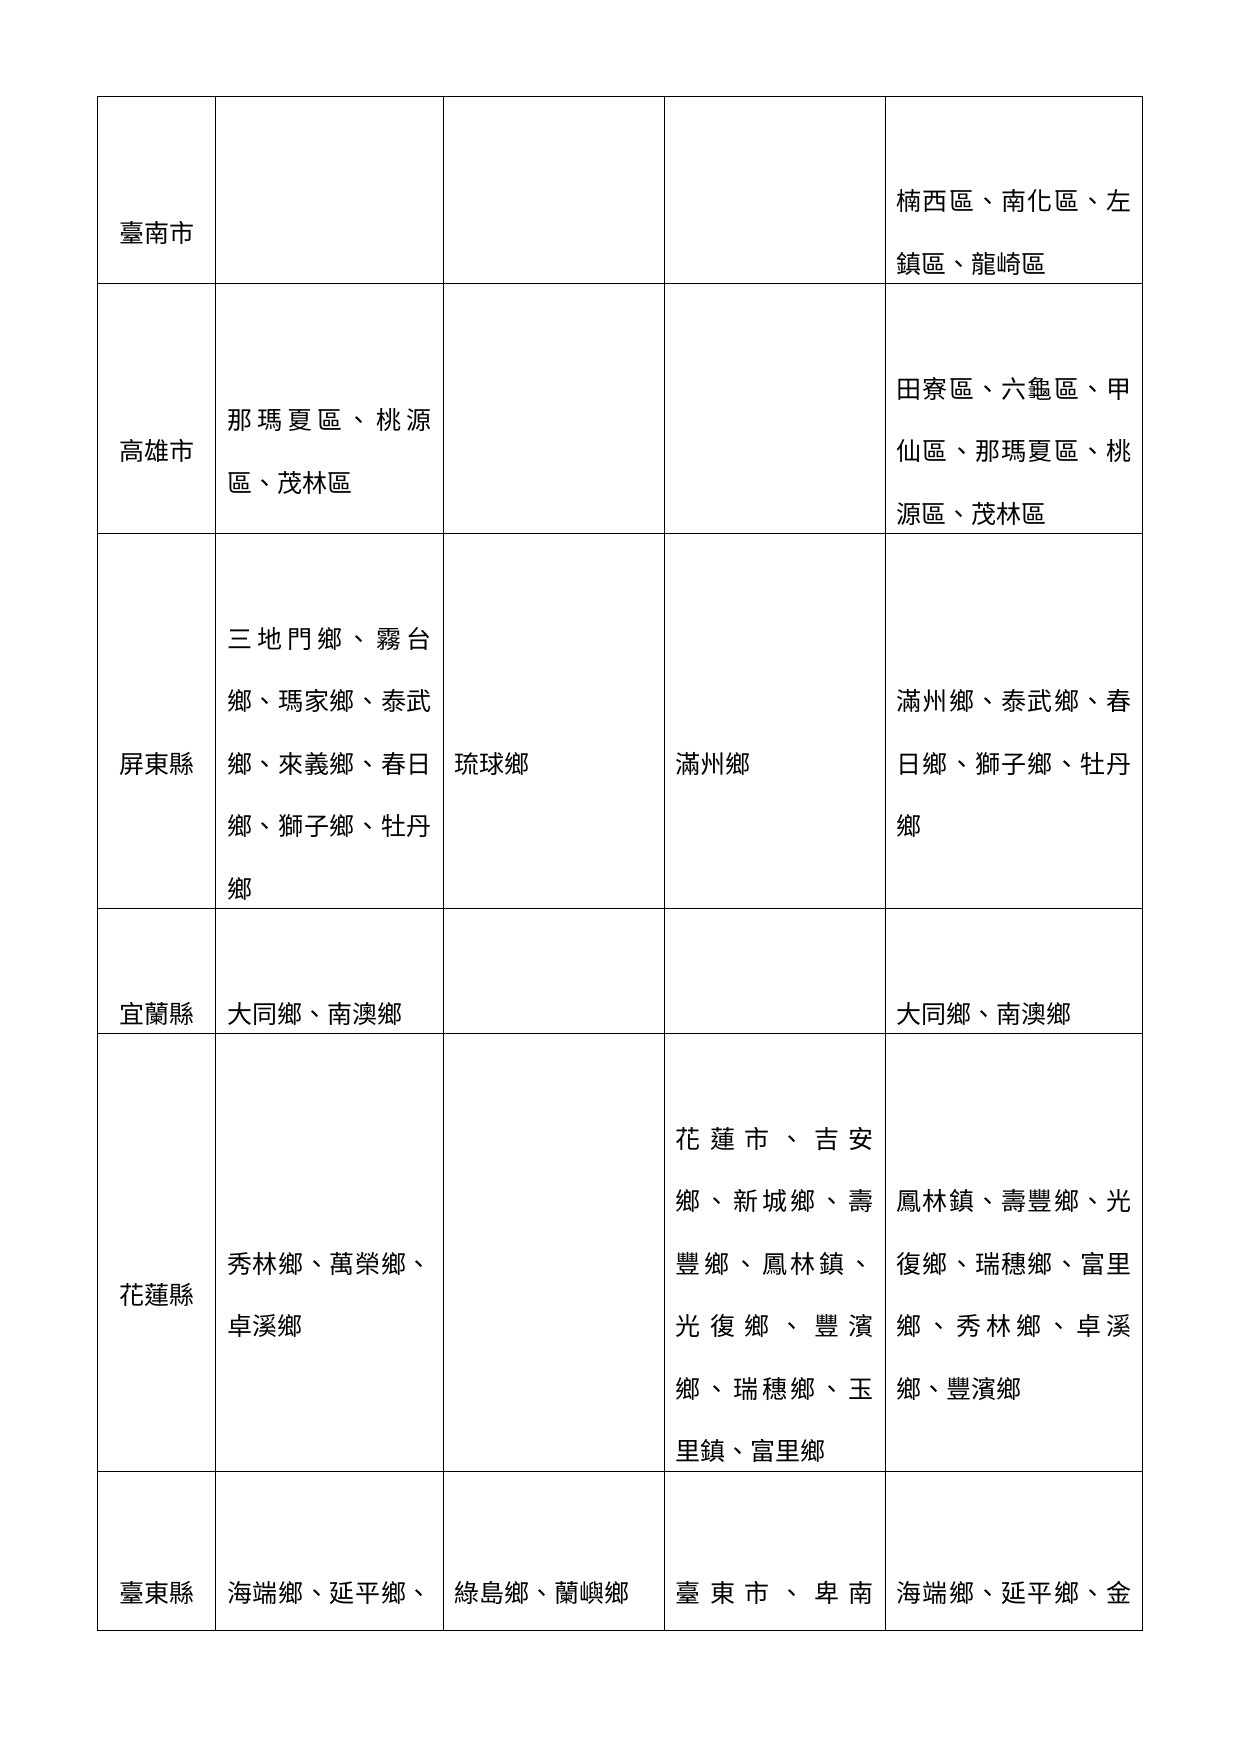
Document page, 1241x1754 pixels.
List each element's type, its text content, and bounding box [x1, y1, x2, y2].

table_cell 那瑪夏區、桃源區、茂林區 [216, 284, 443, 533]
table_cell 滿州鄉 [665, 534, 885, 908]
table_cell 三地門鄉、霧台鄉、瑪家鄉、泰武鄉、來義鄉、春日鄉、獅子鄉、牡丹鄉 [216, 534, 443, 908]
table_cell 宜蘭縣 [98, 909, 215, 1033]
table_cell [665, 909, 885, 1033]
table_cell [444, 1034, 664, 1471]
table_cell [444, 97, 664, 283]
table_cell 海端鄉、延平鄉、金 [886, 1472, 1142, 1630]
table_cell 大同鄉、南澳鄉 [886, 909, 1142, 1033]
table_cell 臺南市 [98, 97, 215, 283]
table_cell 屏東縣 [98, 534, 215, 908]
table_cell [444, 284, 664, 533]
table_cell 花蓮縣 [98, 1034, 215, 1471]
table_cell 臺東市、卑南 [665, 1472, 885, 1630]
table_cell 鳳林鎮、壽豐鄉、光復鄉、瑞穗鄉、富里鄉、秀林鄉、卓溪鄉、豐濱鄉 [886, 1034, 1142, 1471]
table_cell 花蓮市、吉安鄉、新城鄉、壽豐鄉、鳳林鎮、光復鄉、豐濱鄉、瑞穗鄉、玉里鎮、富里鄉 [665, 1034, 885, 1471]
table_cell [665, 284, 885, 533]
table_cell 滿州鄉、泰武鄉、春日鄉、獅子鄉、牡丹鄉 [886, 534, 1142, 908]
table_cell [444, 909, 664, 1033]
table_cell 海端鄉、延平鄉、 [216, 1472, 443, 1630]
table_cell 秀林鄉、萬榮鄉、卓溪鄉 [216, 1034, 443, 1471]
table_cell 臺東縣 [98, 1472, 215, 1630]
table_cell 高雄市 [98, 284, 215, 533]
table_cell 綠島鄉、蘭嶼鄉 [444, 1472, 664, 1630]
table_cell [665, 97, 885, 283]
table_cell [216, 97, 443, 283]
table_cell 大同鄉、南澳鄉 [216, 909, 443, 1033]
table_cell 田寮區、六龜區、甲仙區、那瑪夏區、桃源區、茂林區 [886, 284, 1142, 533]
table_cell 楠西區、南化區、左鎮區、龍崎區 [886, 97, 1142, 283]
table_cell 琉球鄉 [444, 534, 664, 908]
